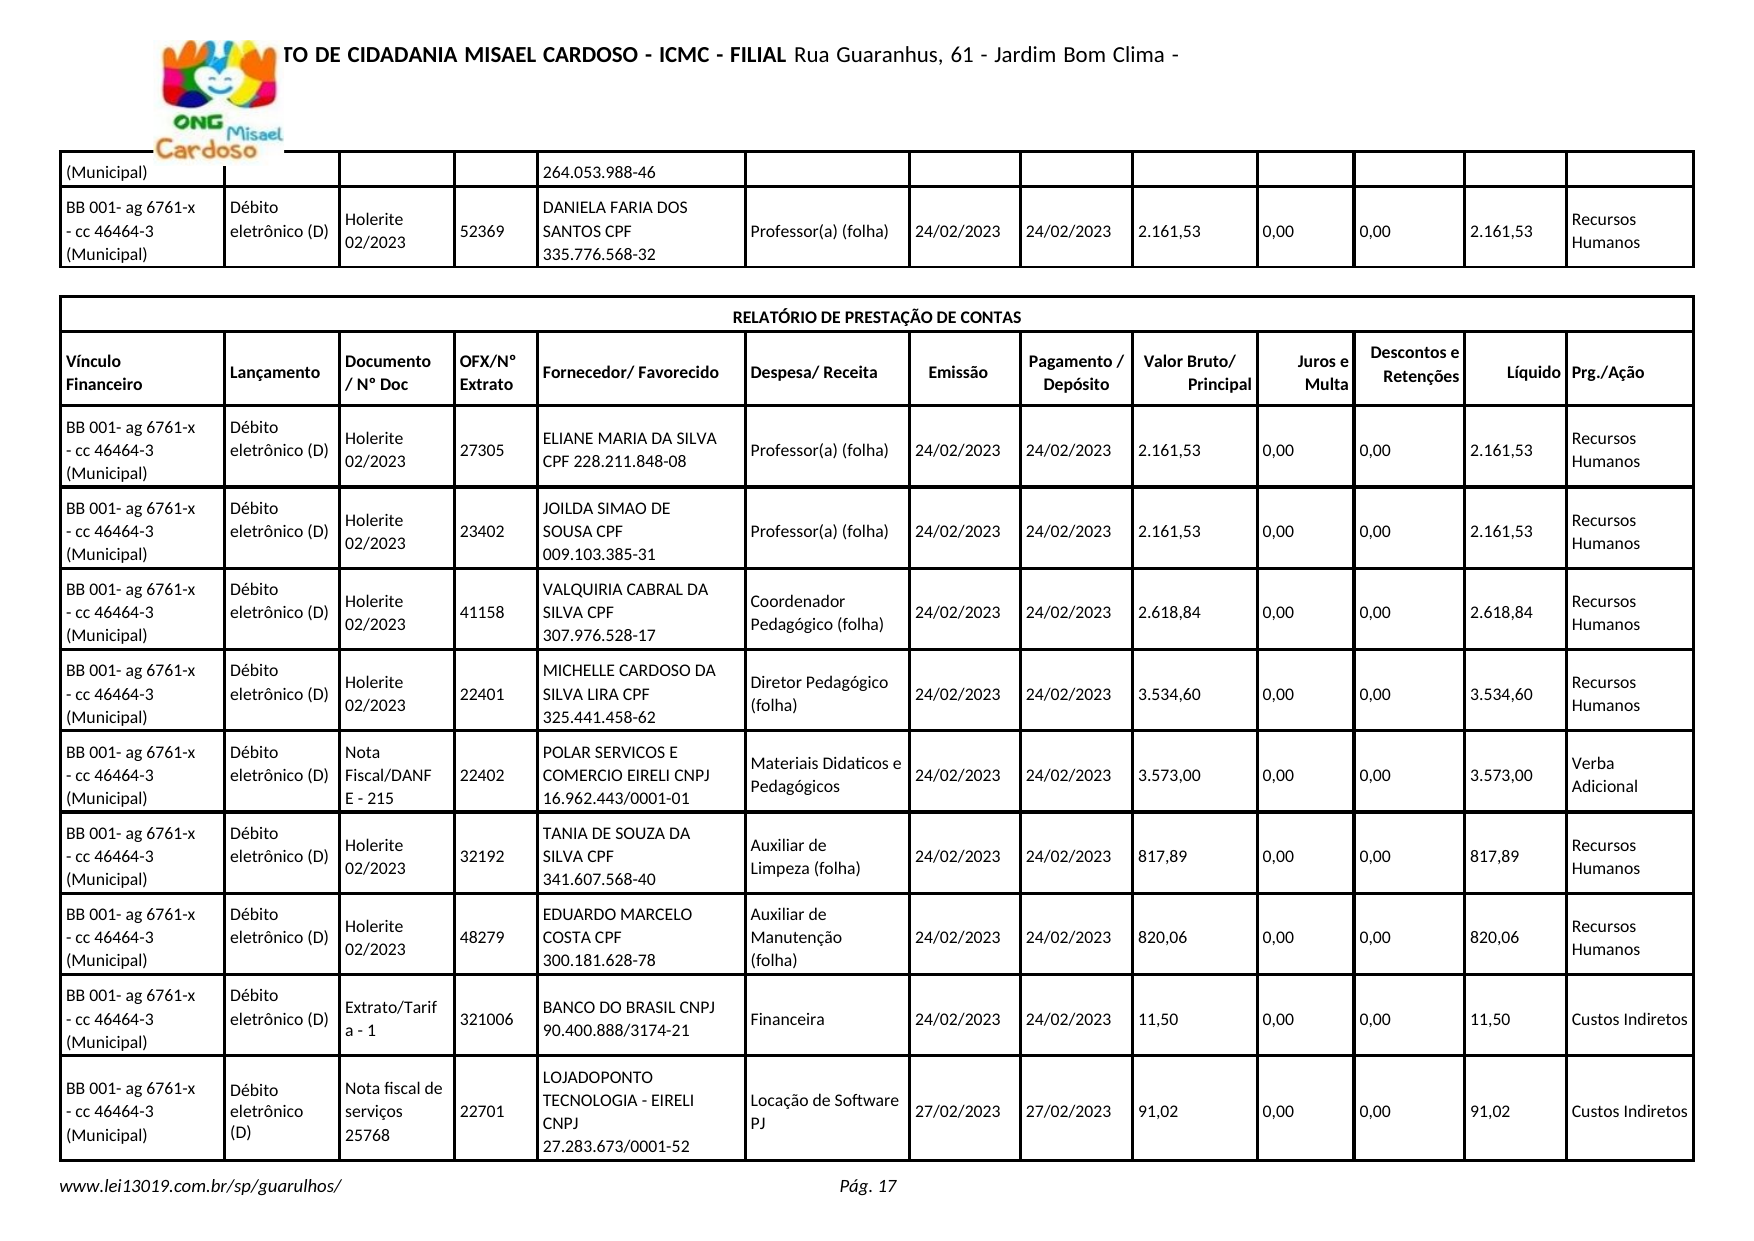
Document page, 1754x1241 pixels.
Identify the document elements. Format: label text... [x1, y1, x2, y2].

table_cell Verba Adicional [1568, 732, 1692, 810]
table_cell BB 001- ag 6761-x - cc 46464-3 (Municipal) [62, 570, 223, 648]
table_cell Recursos Humanos [1568, 489, 1692, 567]
table_cell BB 001- ag 6761-x - cc 46464-3 (Municipal) [62, 976, 223, 1054]
table_cell [911, 153, 1019, 185]
table_cell Fornecedor/ Favorecido [539, 333, 744, 404]
table_cell 0,00 [1356, 814, 1463, 892]
table_cell 24/02/2023 [1022, 570, 1131, 648]
table_cell 91,02 [1134, 1057, 1256, 1158]
table_cell DANIELA FARIA DOS SANTOS CPF 335.776.568-32 [539, 188, 744, 266]
table_cell [1259, 153, 1352, 185]
table_cell Holerite 02/2023 [341, 407, 453, 485]
table_cell Débito eletrônico (D) [226, 570, 338, 648]
table_cell BB 001- ag 6761-x - cc 46464-3 (Municipal) [62, 732, 223, 810]
table_cell 23402 [456, 489, 536, 567]
table_cell Documento / Nº Doc [341, 333, 453, 404]
table_cell 0,00 [1356, 895, 1463, 973]
table_cell [341, 153, 453, 185]
table_cell 24/02/2023 [1022, 732, 1131, 810]
table_cell Débito eletrônico (D) [226, 976, 338, 1054]
table_cell 0,00 [1259, 895, 1352, 973]
table_cell 0,00 [1259, 407, 1352, 485]
table_cell Débito eletrônico (D) [226, 895, 338, 973]
table_cell 0,00 [1356, 1057, 1463, 1158]
table_cell 0,00 [1356, 407, 1463, 485]
table_cell 24/02/2023 [1022, 489, 1131, 567]
table_cell Auxiliar de Limpeza (folha) [747, 814, 908, 892]
table_cell 52369 [456, 188, 536, 266]
table_cell 817,89 [1466, 814, 1565, 892]
table_cell POLAR SERVICOS E COMERCIO EIRELI CNPJ 16.962.443/0001-01 [539, 732, 744, 810]
table_cell 2.618,84 [1466, 570, 1565, 648]
table_cell 0,00 [1356, 651, 1463, 729]
table_cell [747, 153, 908, 185]
table_cell Professor(a) (folha) [747, 188, 908, 266]
table_cell Recursos Humanos [1568, 651, 1692, 729]
table_cell Recursos Humanos [1568, 895, 1692, 973]
table_cell Débito eletrônico (D) [226, 489, 338, 567]
table_cell 91,02 [1466, 1057, 1565, 1158]
table_cell BB 001- ag 6761-x - cc 46464-3 (Municipal) [62, 1057, 223, 1158]
table_cell 24/02/2023 [1022, 895, 1131, 973]
table_cell BB 001- ag 6761-x - cc 46464-3 (Municipal) [62, 651, 223, 729]
table_cell 820,06 [1134, 895, 1256, 973]
table_cell 2.618,84 [1134, 570, 1256, 648]
table_cell BB 001- ag 6761-x - cc 46464-3 (Municipal) [62, 188, 223, 266]
table_cell Holerite 02/2023 [341, 895, 453, 973]
table_cell Pagamento / Depósito [1022, 333, 1131, 404]
table_cell Débito eletrônico (D) [226, 814, 338, 892]
table_cell 0,00 [1259, 976, 1352, 1054]
table_cell 0,00 [1259, 651, 1352, 729]
table_cell 0,00 [1259, 732, 1352, 810]
table_cell Diretor Pedagógico (folha) [747, 651, 908, 729]
table_cell 3.534,60 [1134, 651, 1256, 729]
table_cell BB 001- ag 6761-x - cc 46464-3 (Municipal) [62, 489, 223, 567]
table_cell Auxiliar de Manutenção (folha) [747, 895, 908, 973]
table_cell 0,00 [1259, 814, 1352, 892]
table_cell 32192 [456, 814, 536, 892]
table_cell OFX/Nº Extrato [456, 333, 536, 404]
table_cell (Municipal) [62, 153, 223, 185]
table_cell Holerite 02/2023 [341, 489, 453, 567]
table_cell Recursos Humanos [1568, 407, 1692, 485]
table_cell 24/02/2023 [1022, 407, 1131, 485]
table_cell 24/02/2023 [911, 814, 1019, 892]
table_cell LOJADOPONTO TECNOLOGIA - EIRELI CNPJ 27.283.673/0001-52 [539, 1057, 744, 1158]
table_cell 24/02/2023 [911, 976, 1019, 1054]
table_cell BB 001- ag 6761-x - cc 46464-3 (Municipal) [62, 814, 223, 892]
table_cell 22402 [456, 732, 536, 810]
table_cell 2.161,53 [1134, 489, 1256, 567]
table_cell Débito eletrônico (D) [226, 732, 338, 810]
table_cell 0,00 [1259, 570, 1352, 648]
table_cell Débito eletrônico (D) [226, 407, 338, 485]
table_cell 2.161,53 [1466, 188, 1565, 266]
table_cell 41158 [456, 570, 536, 648]
table_cell 2.161,53 [1134, 407, 1256, 485]
table_cell Débito eletrônico (D) [226, 1057, 338, 1158]
table_cell JOILDA SIMAO DE SOUSA CPF 009.103.385-31 [539, 489, 744, 567]
table_cell 0,00 [1356, 489, 1463, 567]
table_cell [226, 153, 338, 185]
table_cell Holerite 02/2023 [341, 814, 453, 892]
table_cell Nota fiscal de serviços 25768 [341, 1057, 453, 1158]
table_cell 321006 [456, 976, 536, 1054]
table_cell ELIANE MARIA DA SILVA CPF 228.211.848-08 [539, 407, 744, 485]
table_cell BANCO DO BRASIL CNPJ 90.400.888/3174-21 [539, 976, 744, 1054]
table_cell 24/02/2023 [911, 732, 1019, 810]
table_cell 0,00 [1259, 489, 1352, 567]
table_cell Professor(a) (folha) [747, 407, 908, 485]
table_cell Custos Indiretos [1568, 976, 1692, 1054]
table_cell Extrato/Tarif a - 1 [341, 976, 453, 1054]
table_cell Emissão [911, 333, 1019, 404]
table_cell Recursos Humanos [1568, 570, 1692, 648]
table_cell MICHELLE CARDOSO DA SILVA LIRA CPF 325.441.458-62 [539, 651, 744, 729]
table_cell 27/02/2023 [1022, 1057, 1131, 1158]
table_cell 2.161,53 [1466, 407, 1565, 485]
table_cell BB 001- ag 6761-x - cc 46464-3 (Municipal) [62, 407, 223, 485]
table_cell 22701 [456, 1057, 536, 1158]
table_cell 24/02/2023 [1022, 651, 1131, 729]
table_cell 2.161,53 [1134, 188, 1256, 266]
table_cell Holerite 02/2023 [341, 651, 453, 729]
table_cell 24/02/2023 [911, 489, 1019, 567]
table_cell 817,89 [1134, 814, 1256, 892]
table_cell Prg./Ação [1568, 333, 1692, 404]
table_cell Holerite 02/2023 [341, 188, 453, 266]
table_cell [1568, 153, 1692, 185]
table_cell 0,00 [1356, 570, 1463, 648]
table_cell 27305 [456, 407, 536, 485]
table_cell 11,50 [1134, 976, 1256, 1054]
table_cell 0,00 [1356, 976, 1463, 1054]
table_cell 264.053.988-46 [539, 153, 744, 185]
table_cell 24/02/2023 [911, 895, 1019, 973]
table_cell Recursos Humanos [1568, 814, 1692, 892]
table_cell [1134, 153, 1256, 185]
table_cell Coordenador Pedagógico (folha) [747, 570, 908, 648]
table_cell 24/02/2023 [911, 407, 1019, 485]
table_cell [1022, 153, 1131, 185]
table_cell Débito eletrônico (D) [226, 188, 338, 266]
table_cell 3.573,00 [1466, 732, 1565, 810]
table_cell VALQUIRIA CABRAL DA SILVA CPF 307.976.528-17 [539, 570, 744, 648]
table_cell 24/02/2023 [911, 570, 1019, 648]
table_cell 3.573,00 [1134, 732, 1256, 810]
table_cell Financeira [747, 976, 908, 1054]
table_cell 24/02/2023 [1022, 814, 1131, 892]
table_cell BB 001- ag 6761-x - cc 46464-3 (Municipal) [62, 895, 223, 973]
table_cell Materiais Didaticos e Pedagógicos [747, 732, 908, 810]
table_cell 22401 [456, 651, 536, 729]
table_cell Líquido [1466, 333, 1565, 404]
table_cell [1466, 153, 1565, 185]
table_cell 0,00 [1356, 188, 1463, 266]
table_cell Recursos Humanos [1568, 188, 1692, 266]
table_cell 3.534,60 [1466, 651, 1565, 729]
table_cell [456, 153, 536, 185]
table_cell Professor(a) (folha) [747, 489, 908, 567]
table_cell Despesa/ Receita [747, 333, 908, 404]
table_cell 27/02/2023 [911, 1057, 1019, 1158]
table_header RELATÓRIO DE PRESTAÇÃO DE CONTAS [62, 298, 1692, 330]
table_cell Débito eletrônico (D) [226, 651, 338, 729]
table_cell 2.161,53 [1466, 489, 1565, 567]
table_cell Lançamento [226, 333, 338, 404]
table_cell Valor Bruto/ Principal [1134, 333, 1256, 404]
table_cell Juros e Multa [1259, 333, 1352, 404]
table_cell 48279 [456, 895, 536, 973]
table_cell Descontos e Retenções [1356, 333, 1463, 404]
table_cell 0,00 [1259, 1057, 1352, 1158]
table_cell Nota Fiscal/DANF E - 215 [341, 732, 453, 810]
table_cell Vínculo Financeiro [62, 333, 223, 404]
table_cell EDUARDO MARCELO COSTA CPF 300.181.628-78 [539, 895, 744, 973]
table_cell 820,06 [1466, 895, 1565, 973]
table_cell Custos Indiretos [1568, 1057, 1692, 1158]
table_cell 24/02/2023 [1022, 188, 1131, 266]
table_cell TANIA DE SOUZA DA SILVA CPF 341.607.568-40 [539, 814, 744, 892]
table_cell Holerite 02/2023 [341, 570, 453, 648]
table_cell 24/02/2023 [911, 651, 1019, 729]
table_cell 0,00 [1259, 188, 1352, 266]
table_cell 0,00 [1356, 732, 1463, 810]
table_cell 24/02/2023 [1022, 976, 1131, 1054]
table_cell Locação de Software PJ [747, 1057, 908, 1158]
table_cell [1356, 153, 1463, 185]
table_cell 24/02/2023 [911, 188, 1019, 266]
table_cell 11,50 [1466, 976, 1565, 1054]
